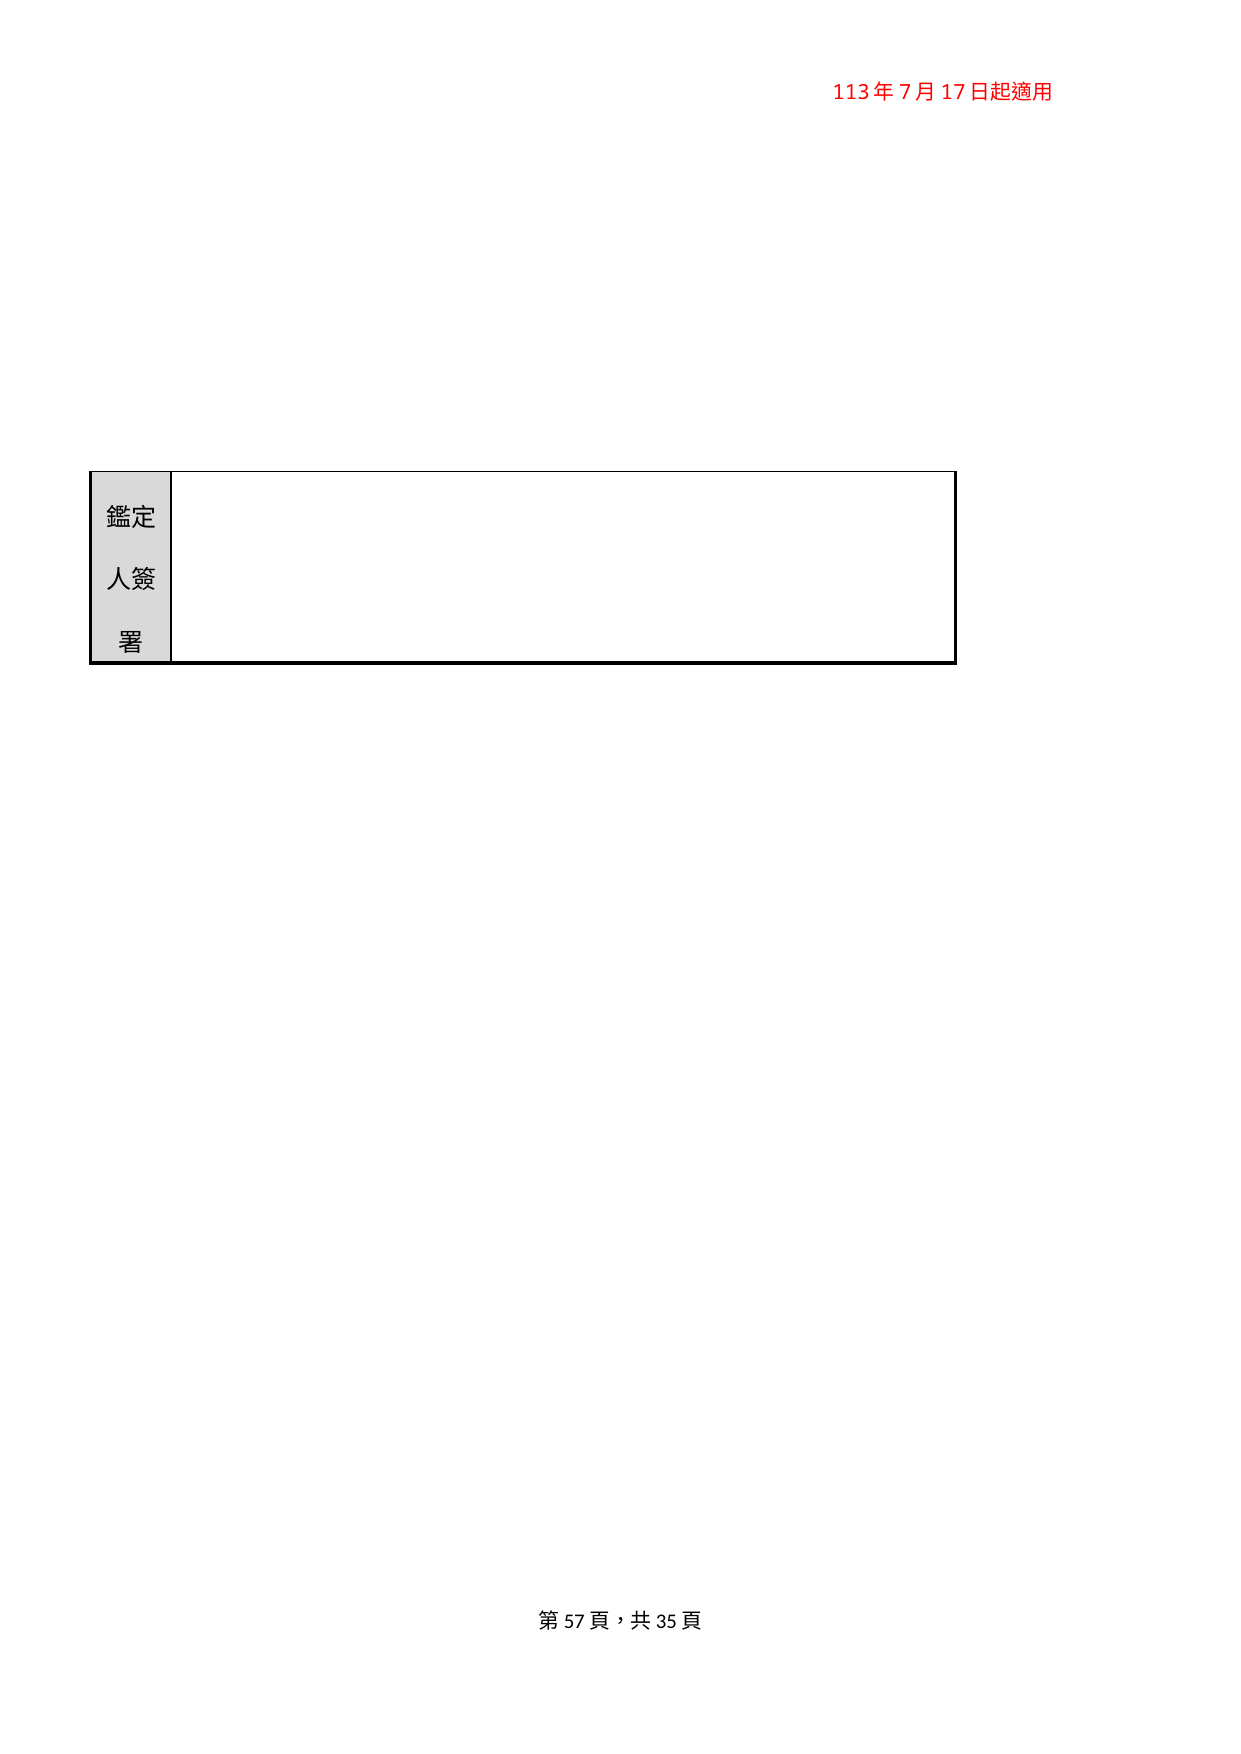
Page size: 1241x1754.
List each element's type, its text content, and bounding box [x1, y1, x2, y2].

table_cell [172, 472, 954, 661]
table_cell 鑑定人簽署 [92, 472, 170, 661]
